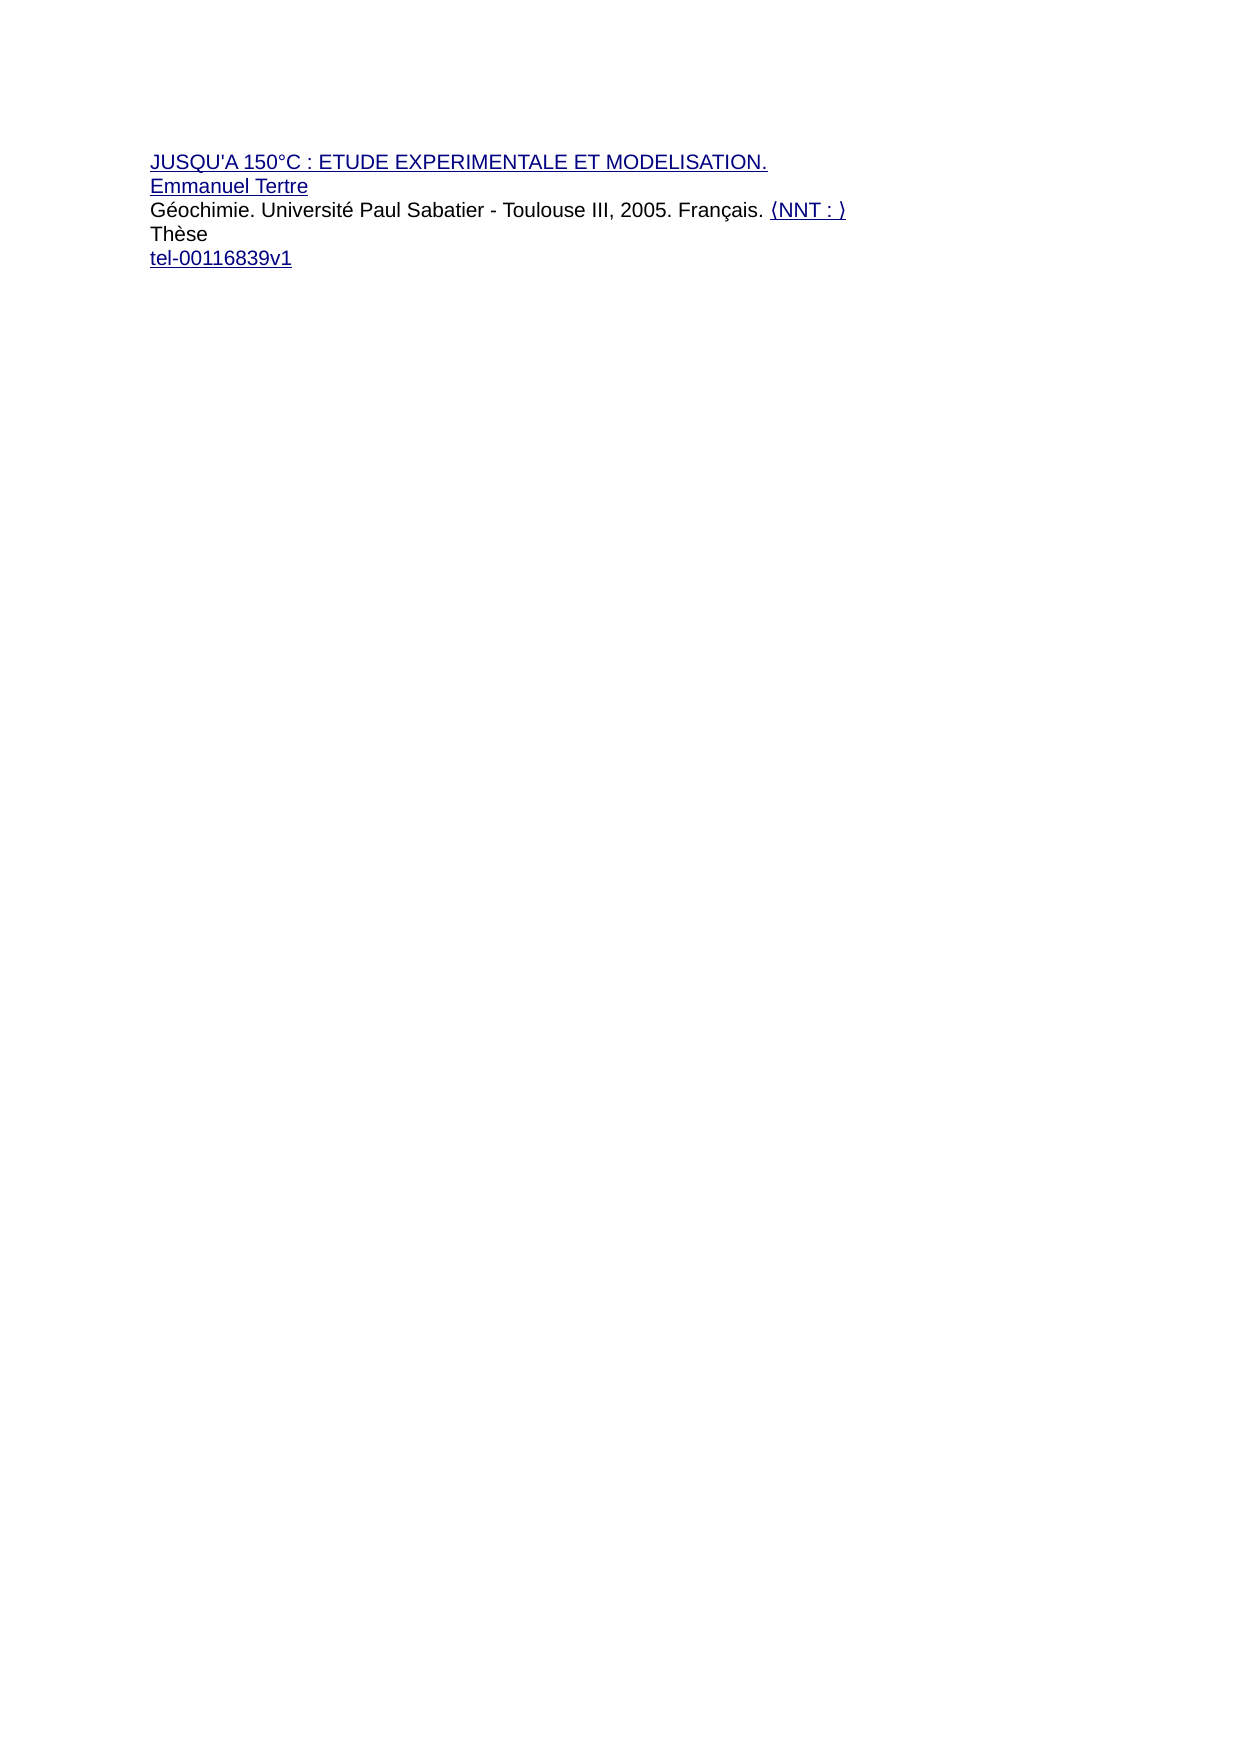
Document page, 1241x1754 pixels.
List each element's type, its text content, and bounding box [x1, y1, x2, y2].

table_header ADSORPTION DE Cs+, Ni2+ ET DES LANTHANIDES SUR UNE KAOLINITE ET UNE SMECTITE JUSQU'A 150°C : ETUDE EXPERIMENTALE ET MODELISATION. Emmanuel Tertre Géochimie. Université Paul Sabatier - Toulouse III, 2005. Français. ⟨NNT : ⟩ Thèse tel-00116839v1 [150, 150, 1090, 270]
